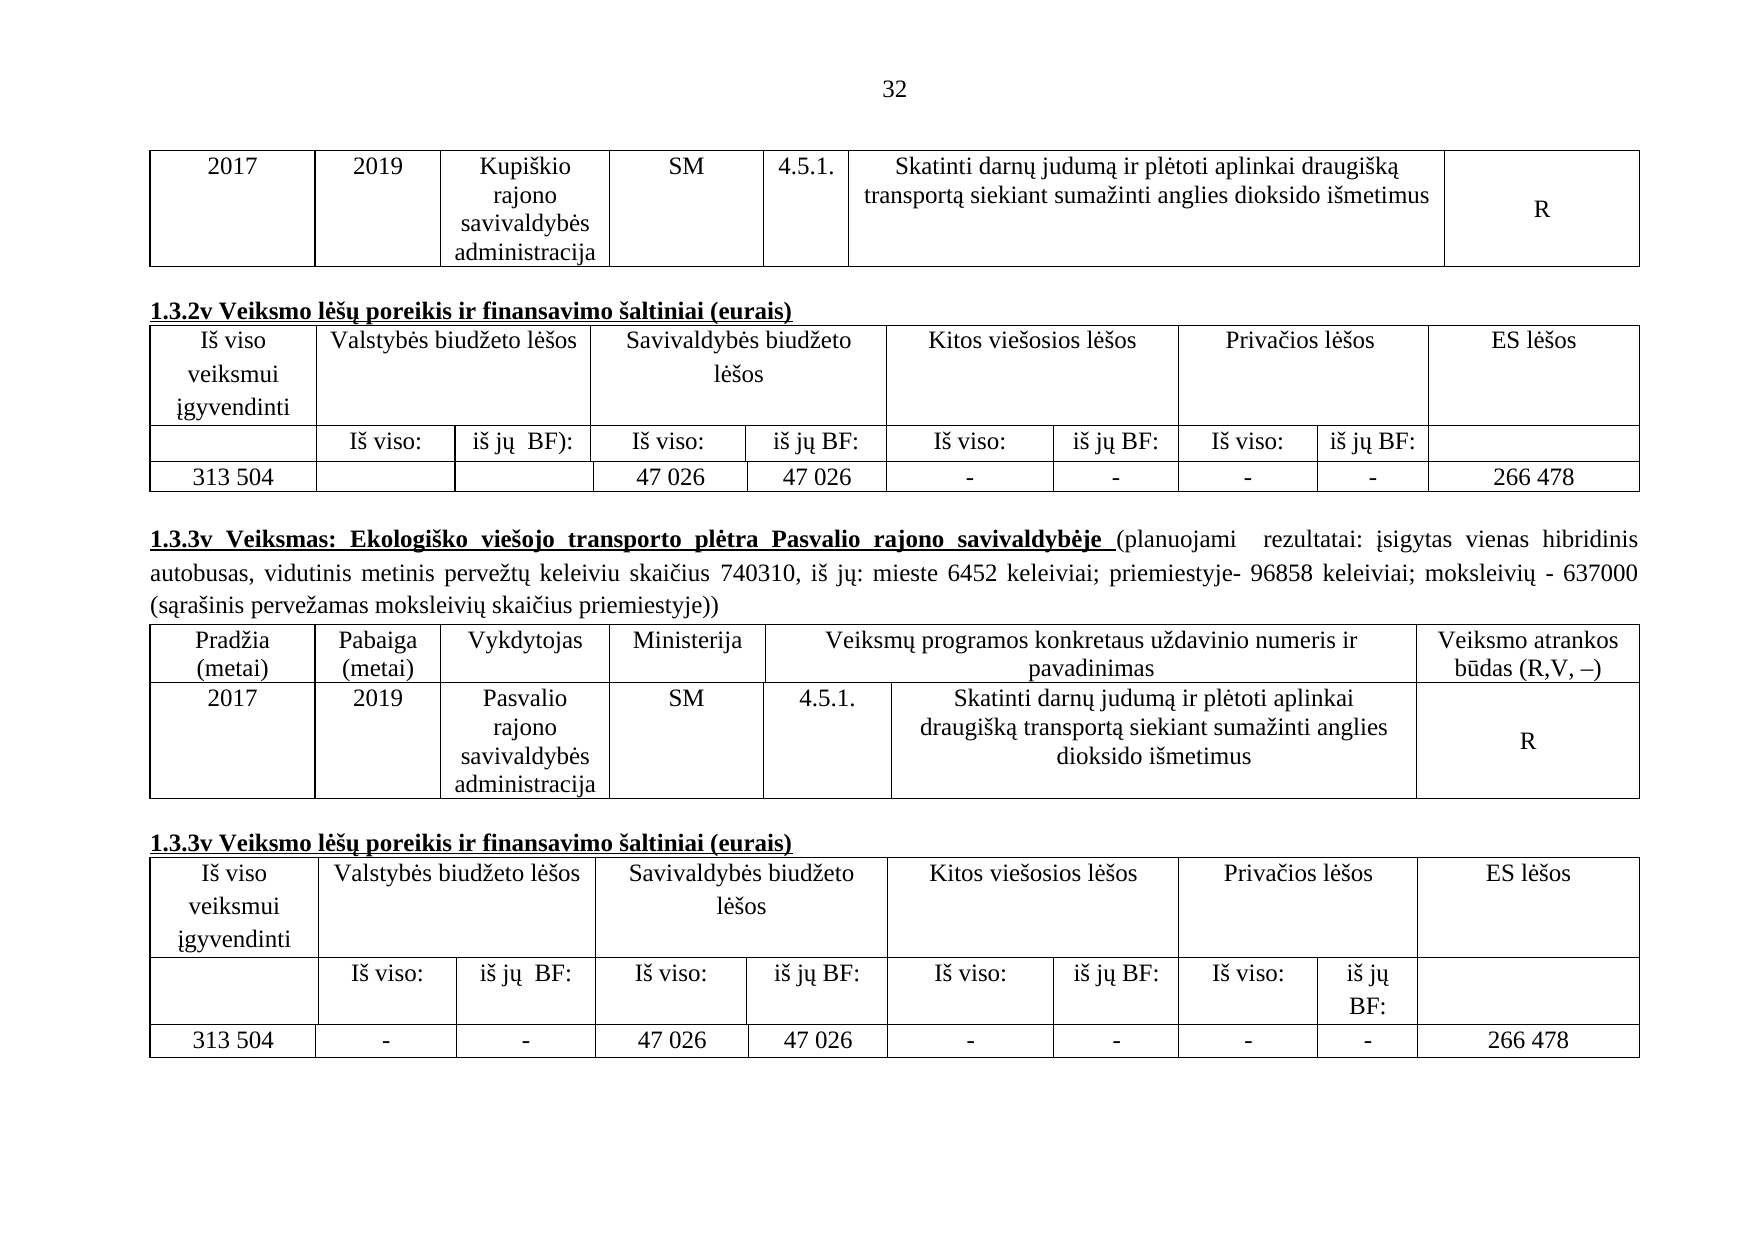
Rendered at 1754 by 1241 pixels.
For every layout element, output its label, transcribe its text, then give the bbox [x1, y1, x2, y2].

table_header Valstybės biudžeto lėšos [319, 858, 595, 957]
table_header Iš viso veiksmui įgyvendinti [151, 858, 318, 957]
table_header Privačios lėšos [1179, 858, 1417, 957]
table_cell 313 504 [151, 1025, 315, 1057]
table_cell Pasvalio rajono savivaldybės administracija [441, 683, 609, 798]
table_header Pradžia (metai) [151, 625, 314, 682]
table_cell - [1054, 462, 1178, 491]
table_cell 47 026 [596, 1025, 748, 1057]
table_cell iš jų BF: [747, 958, 887, 1024]
table_cell Iš viso: [1179, 958, 1317, 1024]
table_cell - [316, 1025, 456, 1057]
table_cell 2019 [316, 151, 440, 266]
table_header Pabaiga (metai) [316, 625, 440, 682]
table_cell 47 026 [748, 462, 886, 491]
table_header Veiksmų programos konkretaus uždavinio numeris ir pavadinimas [766, 625, 1416, 682]
table_cell [456, 462, 593, 491]
table_header ES lėšos [1418, 858, 1639, 957]
table_cell 47 026 [594, 462, 747, 491]
table_cell R [1417, 683, 1639, 798]
table_cell Iš viso: [317, 426, 454, 461]
table_cell R [1445, 151, 1639, 266]
table_cell 266 478 [1429, 462, 1639, 491]
table_cell SM [610, 151, 763, 266]
table_cell [317, 462, 454, 491]
table_header Kitos viešosios lėšos [887, 326, 1178, 425]
table_cell - [1179, 462, 1317, 491]
table_cell - [457, 1025, 595, 1057]
text 1.3.3v Veiksmo lėšų poreikis ir finansavimo šaltiniai (eurais) [150, 828, 1639, 857]
table_cell - [1318, 1025, 1417, 1057]
table_cell 2017 [151, 683, 314, 798]
table_header Ministerija [610, 625, 765, 682]
table_header Savivaldybės biudžeto lėšos [596, 858, 887, 957]
table_cell Iš viso: [1179, 426, 1317, 461]
table_header Privačios lėšos [1179, 326, 1428, 425]
table_cell Skatinti darnų judumą ir plėtoti aplinkai draugišką transportą siekiant sumažinti anglies dioksido išmetimus [892, 683, 1416, 798]
table_header ES lėšos [1429, 326, 1639, 425]
table_cell iš jų BF: [1318, 426, 1428, 461]
table_cell [1429, 426, 1639, 461]
table_header Iš viso veiksmui įgyvendinti [151, 326, 316, 425]
table_cell 2019 [316, 683, 440, 798]
table_cell iš jų BF: [1054, 426, 1178, 461]
table_cell Iš viso: [887, 426, 1053, 461]
table_cell Iš viso: [596, 958, 746, 1024]
table_cell Iš viso: [591, 426, 745, 461]
table_header Kitos viešosios lėšos [888, 858, 1178, 957]
table_cell [151, 426, 316, 461]
table_cell iš jų BF): [456, 426, 590, 461]
table_cell - [1179, 1025, 1317, 1057]
table_header Vykdytojas [441, 625, 609, 682]
table_header Veiksmo atrankos būdas (R,V, –) [1417, 625, 1639, 682]
table_cell 266 478 [1418, 1025, 1639, 1057]
table_header Valstybės biudžeto lėšos [317, 326, 590, 425]
table_cell Kupiškio rajono savivaldybės administracija [441, 151, 609, 266]
table_cell [151, 958, 318, 1024]
table_cell 4.5.1. [764, 683, 891, 798]
table_cell 313 504 [151, 462, 316, 491]
table_cell iš jų BF: [457, 958, 595, 1024]
table_cell Iš viso: [888, 958, 1053, 1024]
table_header Savivaldybės biudžeto lėšos [591, 326, 886, 425]
table_cell 47 026 [749, 1025, 887, 1057]
table_cell - [1318, 462, 1428, 491]
table_cell - [888, 1025, 1053, 1057]
table_cell SM [610, 683, 763, 798]
table_cell iš jų BF: [1318, 958, 1417, 1024]
table_cell [1418, 958, 1639, 1024]
table_cell 2017 [151, 151, 314, 266]
text 1.3.2v Veiksmo lėšų poreikis ir finansavimo šaltiniai (eurais) [150, 296, 1639, 324]
table_cell Iš viso: [319, 958, 456, 1024]
table_cell - [887, 462, 1053, 491]
table_cell - [1054, 1025, 1178, 1057]
table_cell Skatinti darnų judumą ir plėtoti aplinkai draugišką transportą siekiant sumažinti anglies dioksido išmetimus [849, 151, 1444, 266]
table_cell iš jų BF: [1054, 958, 1178, 1024]
text 1.3.3v Veiksmas: Ekologiško viešojo transporto plėtra Pasvalio rajono savivaldybėje (planuojami rezultatai: įsigytas vienas hibridinis autobusas, vidutinis metinis pervežtų keleiviu skaičius 740310, iš jų: mieste 6452 keleiviai; priemiestyje- 96858 keleiviai; moksleivių - 637000 (sąrašinis pervežamas moksleivių skaičius priemiestyje)) [150, 524, 1639, 619]
table_cell 4.5.1. [764, 151, 848, 266]
table_cell iš jų BF: [746, 426, 886, 461]
